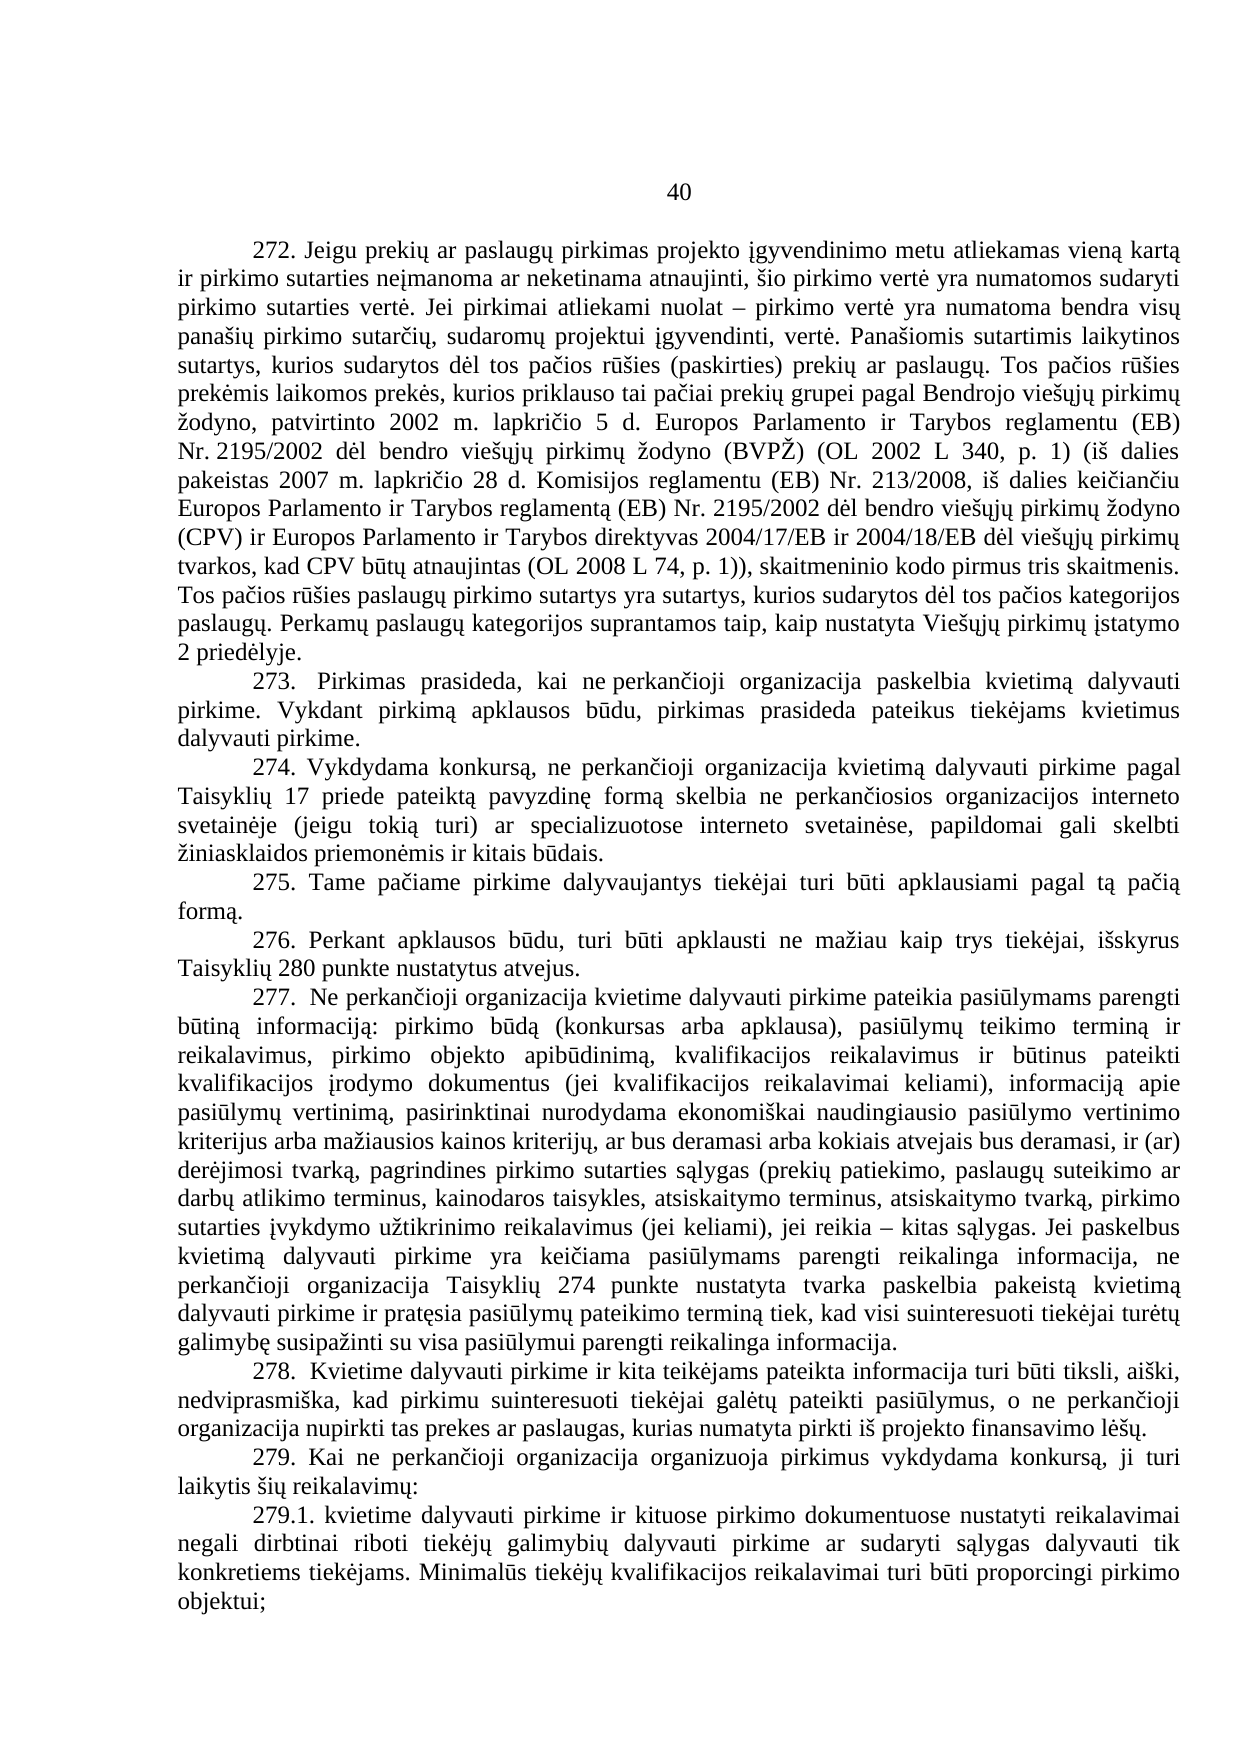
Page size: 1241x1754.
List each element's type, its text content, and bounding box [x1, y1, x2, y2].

text 272. Jeigu prekių ar paslaugų pirkimas projekto įgyvendinimo metu atliekamas vieną kartą ir pirkimo sutarties neįmanoma ar neketinama atnaujinti, šio pirkimo vertė yra numatomos sudaryti pirkimo sutarties vertė. Jei pirkimai atliekami nuolat – pirkimo vertė yra numatoma bendra visų panašių pirkimo sutarčių, sudaromų projektui įgyvendinti, vertė. Panašiomis sutartimis laikytinos sutartys, kurios sudarytos dėl tos pačios rūšies (paskirties) prekių ar paslaugų. Tos pačios rūšies prekėmis laikomos prekės, kurios priklauso tai pačiai prekių grupei pagal Bendrojo viešųjų pirkimų žodyno, patvirtinto 2002 m. lapkričio 5 d. Europos Parlamento ir Tarybos reglamentu (EB) Nr. 2195/2002 dėl bendro viešųjų pirkimų žodyno (BVPŽ) (OL 2002 L 340, p. 1) (iš dalies pakeistas 2007 m. lapkričio 28 d. Komisijos reglamentu (EB) Nr. 213/2008, iš dalies keičiančiu Europos Parlamento ir Tarybos reglamentą (EB) Nr. 2195/2002 dėl bendro viešųjų pirkimų žodyno (CPV) ir Europos Parlamento ir Tarybos direktyvas 2004/17/EB ir 2004/18/EB dėl viešųjų pirkimų tvarkos, kad CPV būtų atnaujintas (OL 2008 L 74, p. 1)), skaitmeninio kodo pirmus tris skaitmenis. Tos pačios rūšies paslaugų pirkimo sutartys yra sutartys, kurios sudarytos dėl tos pačios kategorijos paslaugų. Perkamų paslaugų kategorijos suprantamos taip, kaip nustatyta Viešųjų pirkimų įstatymo 2 priedėlyje. [177, 235, 1181, 666]
text 275. Tame pačiame pirkime dalyvaujantys tiekėjai turi būti apklausiami pagal tą pačią formą. [177, 867, 1181, 925]
text 276. Perkant apklausos būdu, turi būti apklausti ne mažiau kaip trys tiekėjai, išskyrus Taisyklių 280 punkte nustatytus atvejus. [177, 925, 1181, 982]
text 279. Kai ne perkančioji organizacija organizuoja pirkimus vykdydama konkursą, ji turi laikytis šių reikalavimų: [177, 1442, 1181, 1500]
text 279.1. kvietime dalyvauti pirkime ir kituose pirkimo dokumentuose nustatyti reikalavimai negali dirbtinai riboti tiekėjų galimybių dalyvauti pirkime ar sudaryti sąlygas dalyvauti tik konkretiems tiekėjams. Minimalūs tiekėjų kvalifikacijos reikalavimai turi būti proporcingi pirkimo objektui; [177, 1500, 1181, 1615]
text 273. Pirkimas prasideda, kai ne perkančioji organizacija paskelbia kvietimą dalyvauti pirkime. Vykdant pirkimą apklausos būdu, pirkimas prasideda pateikus tiekėjams kvietimus dalyvauti pirkime. [177, 666, 1181, 752]
text 274. Vykdydama konkursą, ne perkančioji organizacija kvietimą dalyvauti pirkime pagal Taisyklių 17 priede pateiktą pavyzdinę formą skelbia ne perkančiosios organizacijos interneto svetainėje (jeigu tokią turi) ar specializuotose interneto svetainėse, papildomai gali skelbti žiniasklaidos priemonėmis ir kitais būdais. [177, 752, 1181, 867]
text 278. Kvietime dalyvauti pirkime ir kita teikėjams pateikta informacija turi būti tiksli, aiški, nedviprasmiška, kad pirkimu suinteresuoti tiekėjai galėtų pateikti pasiūlymus, o ne perkančioji organizacija nupirkti tas prekes ar paslaugas, kurias numatyta pirkti iš projekto finansavimo lėšų. [177, 1356, 1181, 1442]
text 277. Ne perkančioji organizacija kvietime dalyvauti pirkime pateikia pasiūlymams parengti būtiną informaciją: pirkimo būdą (konkursas arba apklausa), pasiūlymų teikimo terminą ir reikalavimus, pirkimo objekto apibūdinimą, kvalifikacijos reikalavimus ir būtinus pateikti kvalifikacijos įrodymo dokumentus (jei kvalifikacijos reikalavimai keliami), informaciją apie pasiūlymų vertinimą, pasirinktinai nurodydama ekonomiškai naudingiausio pasiūlymo vertinimo kriterijus arba mažiausios kainos kriterijų, ar bus deramasi arba kokiais atvejais bus deramasi, ir (ar) derėjimosi tvarką, pagrindines pirkimo sutarties sąlygas (prekių patiekimo, paslaugų suteikimo ar darbų atlikimo terminus, kainodaros taisykles, atsiskaitymo terminus, atsiskaitymo tvarką, pirkimo sutarties įvykdymo užtikrinimo reikalavimus (jei keliami), jei reikia – kitas sąlygas. Jei paskelbus kvietimą dalyvauti pirkime yra keičiama pasiūlymams parengti reikalinga informacija, ne perkančioji organizacija Taisyklių 274 punkte nustatyta tvarka paskelbia pakeistą kvietimą dalyvauti pirkime ir pratęsia pasiūlymų pateikimo terminą tiek, kad visi suinteresuoti tiekėjai turėtų galimybę susipažinti su visa pasiūlymui parengti reikalinga informacija. [177, 982, 1181, 1356]
